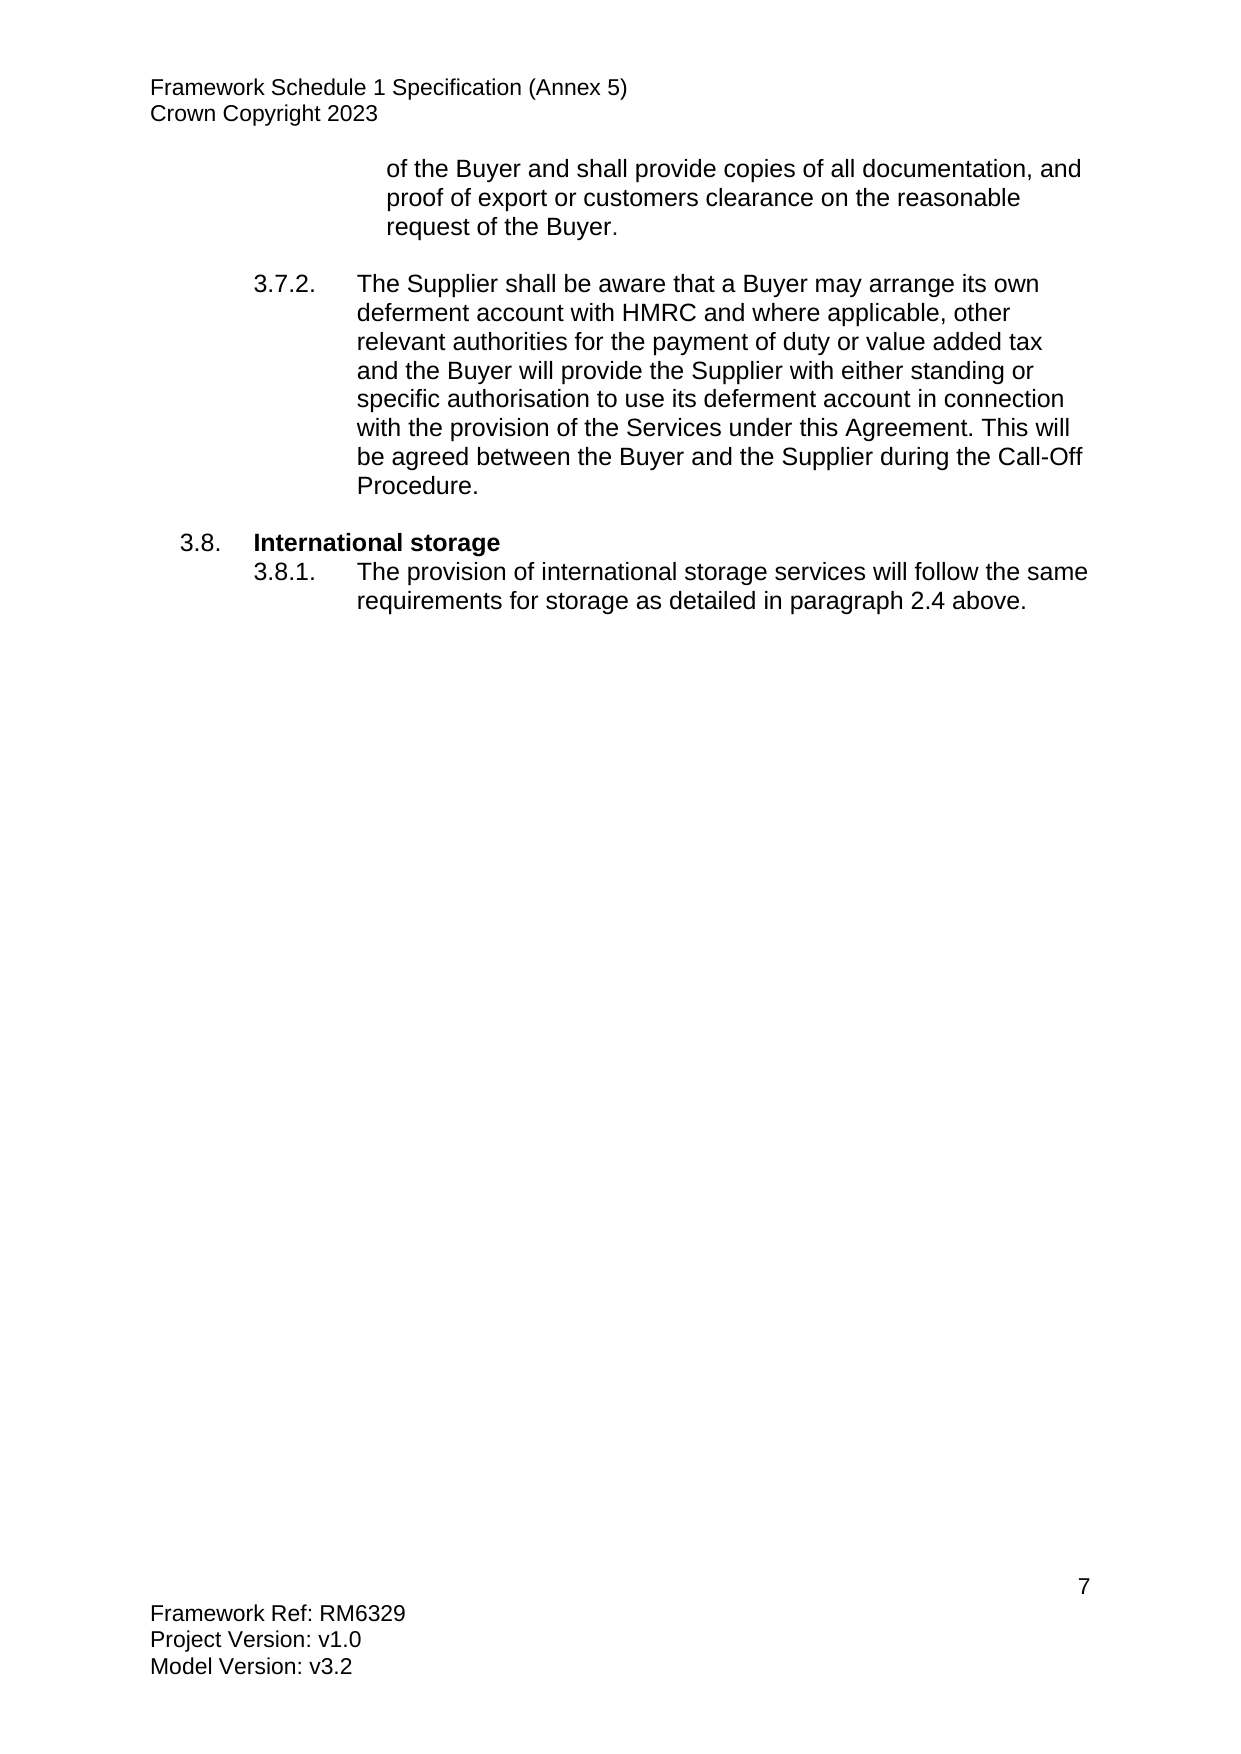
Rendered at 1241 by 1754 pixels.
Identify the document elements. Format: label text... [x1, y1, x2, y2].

list The Supplier shall be aware that a Buyer may arrange its own deferment account with HMRC and where applicable, other relevant authorities for the payment of duty or value added tax and the Buyer will provide the Supplier with either standing or specific authorisation to use its deferment account in connection with the provision of the Services under this Agreement. This will be agreed between the Buyer and the Supplier during the Call-Off Procedure. [253, 269, 1090, 499]
list of the Buyer and shall provide copies of all documentation, and proof of export or customers clearance on the reasonable request of the Buyer. [357, 154, 1090, 241]
list International storage [179, 528, 1090, 557]
list The provision of international storage services will follow the same requirements for storage as detailed in paragraph 2.4 above. [253, 557, 1090, 614]
